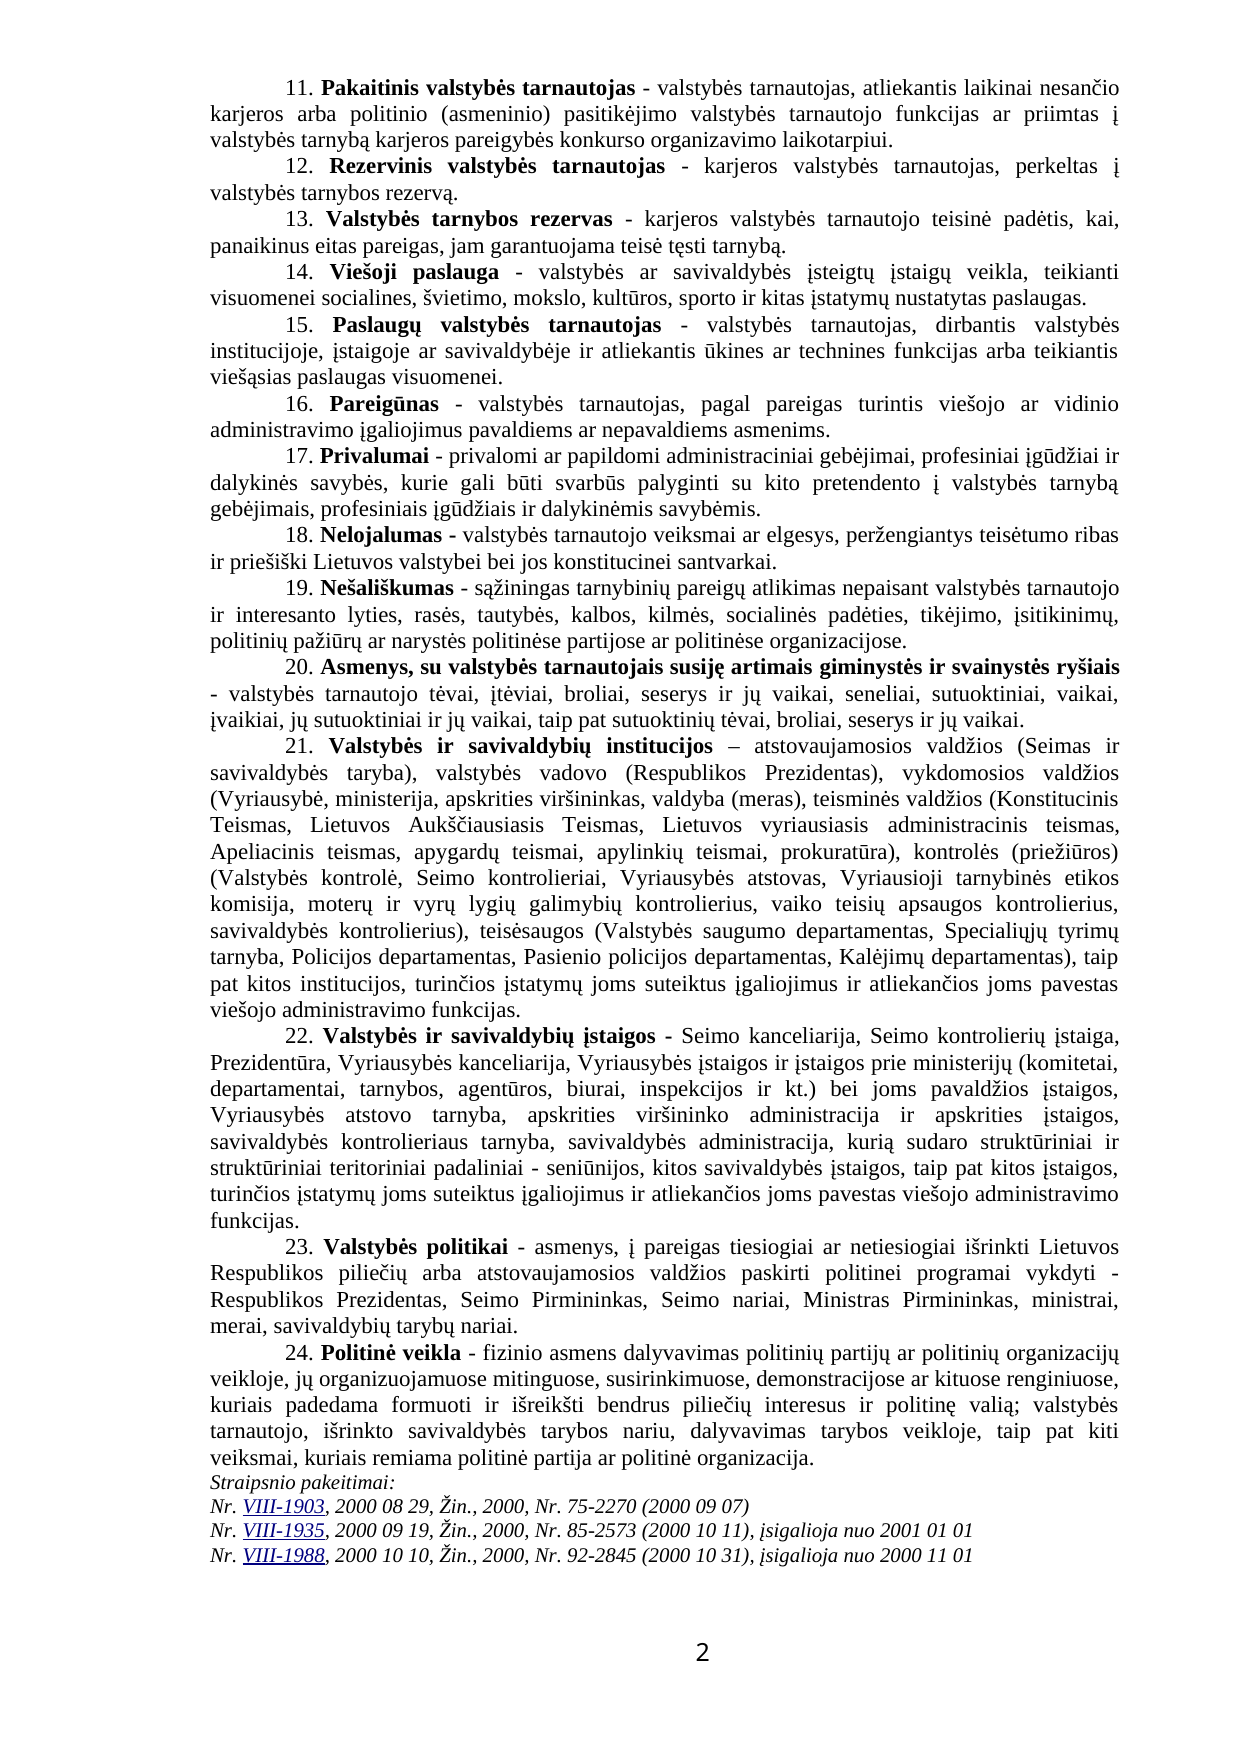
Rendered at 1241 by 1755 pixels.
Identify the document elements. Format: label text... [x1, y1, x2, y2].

text 13. Valstybės tarnybos rezervas - karjeros valstybės tarnautojo teisinė padėtis, kai, panaikinus eitas pareigas, jam garantuojama teisė tęsti tarnybą. [210, 205, 1120, 258]
text Nr. VIII-1935, 2000 09 19, Žin., 2000, Nr. 85-2573 (2000 10 11), įsigalioja nuo 2001 01 01 [210, 1518, 1120, 1542]
text 11. Pakaitinis valstybės tarnautojas - valstybės tarnautojas, atliekantis laikinai nesančio karjeros arba politinio (asmeninio) pasitikėjimo valstybės tarnautojo funkcijas ar priimtas į valstybės tarnybą karjeros pareigybės konkurso organizavimo laikotarpiui. [210, 73, 1120, 153]
text 14. Viešoji paslauga - valstybės ar savivaldybės įsteigtų įstaigų veikla, teikianti visuomenei socialines, švietimo, mokslo, kultūros, sporto ir kitas įstatymų nustatytas paslaugas. [210, 258, 1120, 311]
text 12. Rezervinis valstybės tarnautojas - karjeros valstybės tarnautojas, perkeltas į valstybės tarnybos rezervą. [210, 153, 1120, 205]
text 23. Valstybės politikai - asmenys, į pareigas tiesiogiai ar netiesiogiai išrinkti Lietuvos Respublikos piliečių arba atstovaujamosios valdžios paskirti politinei programai vykdyti - Respublikos Prezidentas, Seimo Pirmininkas, Seimo nariai, Ministras Pirmininkas, ministrai, merai, savivaldybių tarybų nariai. [210, 1233, 1120, 1338]
text 17. Privalumai - privalomi ar papildomi administraciniai gebėjimai, profesiniai įgūdžiai ir dalykinės savybės, kurie gali būti svarbūs palyginti su kito pretendento į valstybės tarnybą gebėjimais, profesiniais įgūdžiais ir dalykinėmis savybėmis. [210, 442, 1120, 522]
text 22. Valstybės ir savivaldybių įstaigos - Seimo kanceliarija, Seimo kontrolierių įstaiga, Prezidentūra, Vyriausybės kanceliarija, Vyriausybės įstaigos ir įstaigos prie ministerijų (komitetai, departamentai, tarnybos, agentūros, biurai, inspekcijos ir kt.) bei joms pavaldžios įstaigos, Vyriausybės atstovo tarnyba, apskrities viršininko administracija ir apskrities įstaigos, savivaldybės kontrolieriaus tarnyba, savivaldybės administracija, kurią sudaro struktūriniai ir struktūriniai teritoriniai padaliniai - seniūnijos, kitos savivaldybės įstaigos, taip pat kitos įstaigos, turinčios įstatymų joms suteiktus įgaliojimus ir atliekančios joms pavestas viešojo administravimo funkcijas. [210, 1022, 1120, 1233]
text Nr. VIII-1988, 2000 10 10, Žin., 2000, Nr. 92-2845 (2000 10 31), įsigalioja nuo 2000 11 01 [210, 1542, 1120, 1567]
text 20. Asmenys, su valstybės tarnautojais susiję artimais giminystės ir svainystės ryšiais - valstybės tarnautojo tėvai, įtėviai, broliai, seserys ir jų vaikai, seneliai, sutuoktiniai, vaikai, įvaikiai, jų sutuoktiniai ir jų vaikai, taip pat sutuoktinių tėvai, broliai, seserys ir jų vaikai. [210, 653, 1120, 732]
text 16. Pareigūnas - valstybės tarnautojas, pagal pareigas turintis viešojo ar vidinio administravimo įgaliojimus pavaldiems ar nepavaldiems asmenims. [210, 390, 1120, 442]
text 18. Nelojalumas - valstybės tarnautojo veiksmai ar elgesys, peržengiantys teisėtumo ribas ir priešiški Lietuvos valstybei bei jos konstitucinei santvarkai. [210, 522, 1120, 574]
text 21. Valstybės ir savivaldybių institucijos – atstovaujamosios valdžios (Seimas ir savivaldybės taryba), valstybės vadovo (Respublikos Prezidentas), vykdomosios valdžios (Vyriausybė, ministerija, apskrities viršininkas, valdyba (meras), teisminės valdžios (Konstitucinis Teismas, Lietuvos Aukščiausiasis Teismas, Lietuvos vyriausiasis administracinis teismas, Apeliacinis teismas, apygardų teismai, apylinkių teismai, prokuratūra), kontrolės (priežiūros) (Valstybės kontrolė, Seimo kontrolieriai, Vyriausybės atstovas, Vyriausioji tarnybinės etikos komisija, moterų ir vyrų lygių galimybių kontrolierius, vaiko teisių apsaugos kontrolierius, savivaldybės kontrolierius), teisėsaugos (Valstybės saugumo departamentas, Specialiųjų tyrimų tarnyba, Policijos departamentas, Pasienio policijos departamentas, Kalėjimų departamentas), taip pat kitos institucijos, turinčios įstatymų joms suteiktus įgaliojimus ir atliekančios joms pavestas viešojo administravimo funkcijas. [210, 732, 1120, 1022]
text 19. Nešališkumas - sąžiningas tarnybinių pareigų atlikimas nepaisant valstybės tarnautojo ir interesanto lyties, rasės, tautybės, kalbos, kilmės, socialinės padėties, tikėjimo, įsitikinimų, politinių pažiūrų ar narystės politinėse partijose ar politinėse organizacijose. [210, 574, 1120, 653]
text Nr. VIII-1903, 2000 08 29, Žin., 2000, Nr. 75-2270 (2000 09 07) [210, 1494, 1120, 1518]
text 15. Paslaugų valstybės tarnautojas - valstybės tarnautojas, dirbantis valstybės institucijoje, įstaigoje ar savivaldybėje ir atliekantis ūkines ar technines funkcijas arba teikiantis viešąsias paslaugas visuomenei. [210, 311, 1120, 390]
text 24. Politinė veikla - fizinio asmens dalyvavimas politinių partijų ar politinių organizacijų veikloje, jų organizuojamuose mitinguose, susirinkimuose, demonstracijose ar kituose renginiuose, kuriais padedama formuoti ir išreikšti bendrus piliečių interesus ir politinę valią; valstybės tarnautojo, išrinkto savivaldybės tarybos nariu, dalyvavimas tarybos veikloje, taip pat kiti veiksmai, kuriais remiama politinė partija ar politinė organizacija. [210, 1338, 1120, 1470]
text Straipsnio pakeitimai: [210, 1470, 1120, 1494]
